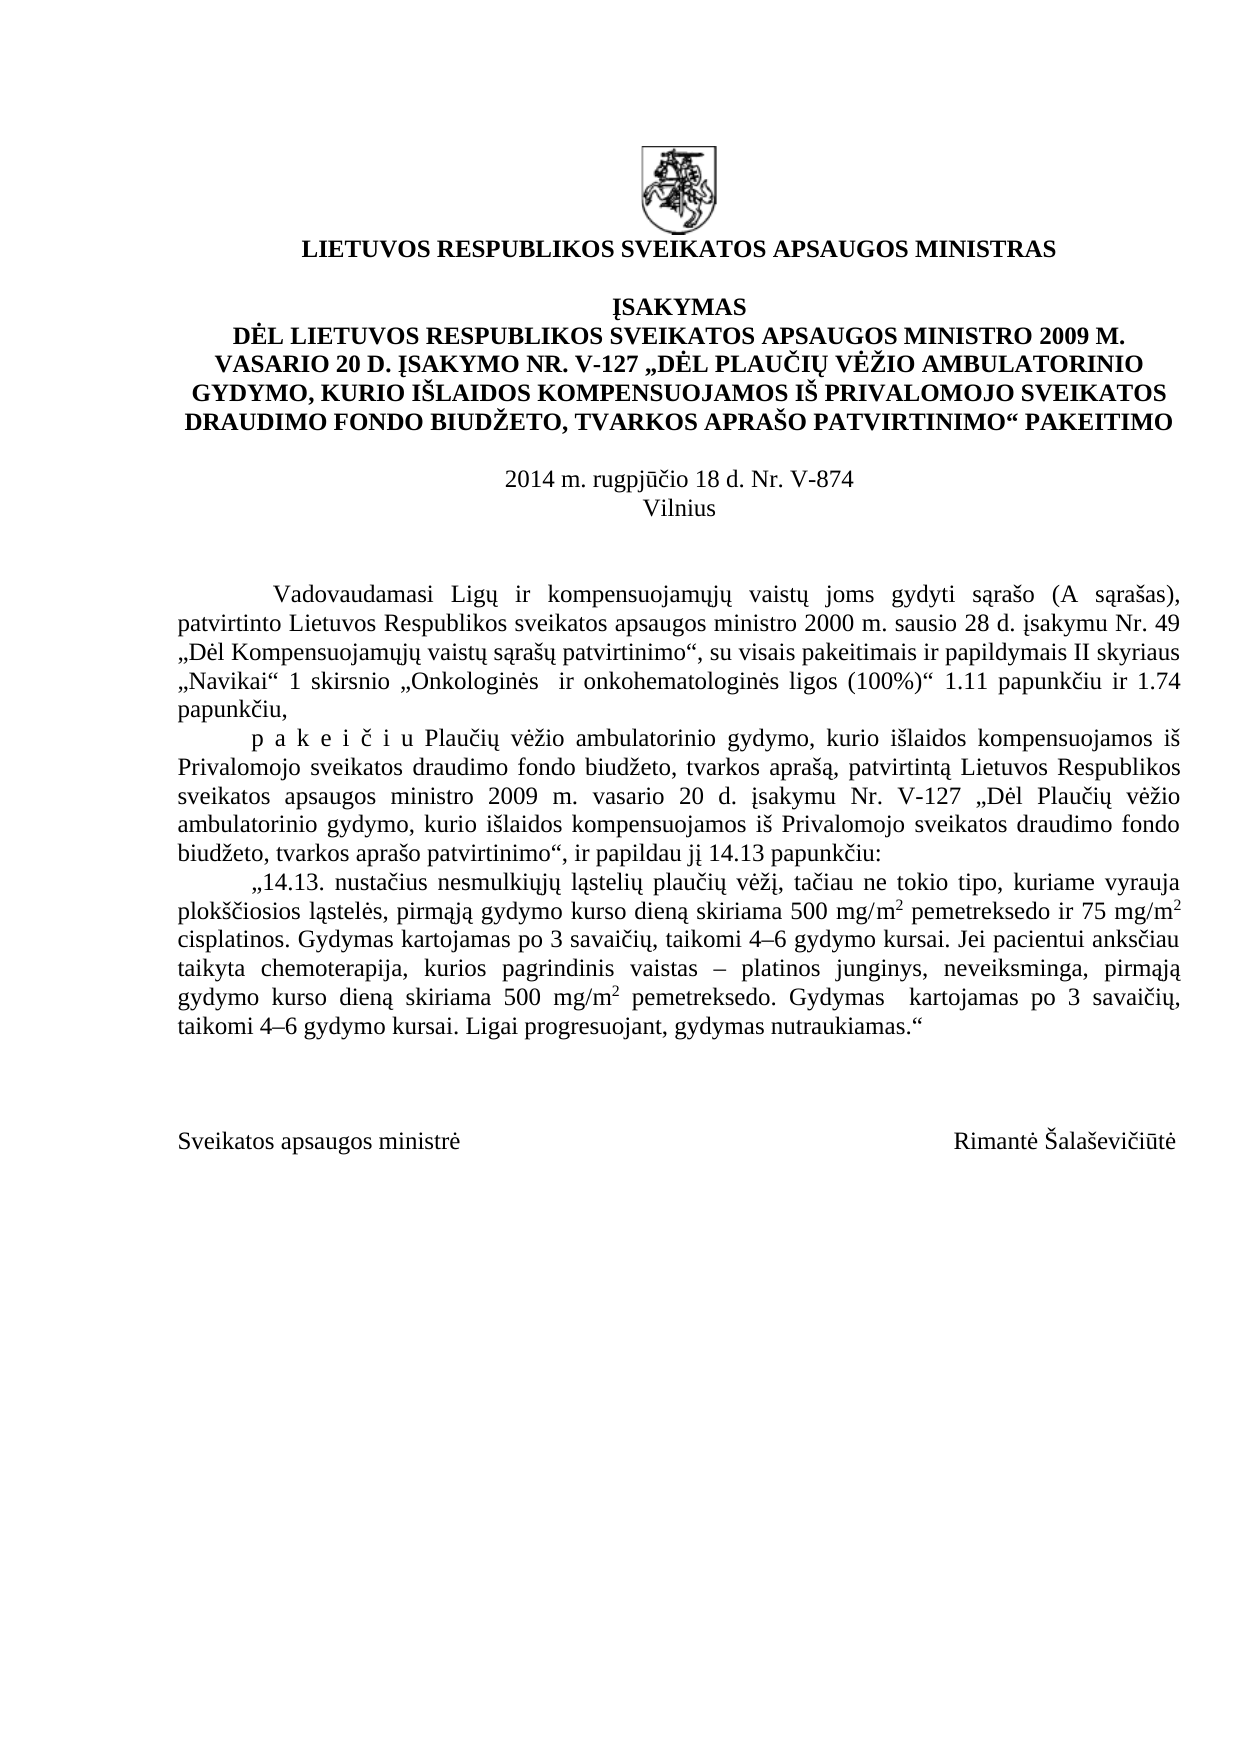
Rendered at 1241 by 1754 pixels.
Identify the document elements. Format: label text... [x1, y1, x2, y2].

text Sveikatos apsaugos ministrė Rimantė Šalaševičiūtė [177, 1126, 1181, 1154]
text „14.13. nustačius nesmulkiųjų ląstelių plaučių vėžį, tačiau ne tokio tipo, kuriame vyrauja plokščiosios ląstelės, pirmąją gydymo kurso dieną skiriama 500 mg/m2 pemetreksedo ir 75 mg/m2 cisplatinos. Gydymas kartojamas po 3 savaičių, taikomi 4–6 gydymo kursai. Jei pacientui anksčiau taikyta chemoterapija, kurios pagrindinis vaistas – platinos junginys, neveiksminga, pirmąją gydymo kurso dieną skiriama 500 mg/m2 pemetreksedo. Gydymas kartojamas po 3 savaičių, taikomi 4–6 gydymo kursai. Ligai progresuojant, gydymas nutraukiamas.“ [177, 867, 1181, 1039]
text DĖL LIETUVOS RESPUBLIKOS SVEIKATOS APSAUGOS MINISTRO 2009 M. VASARIO 20 D. ĮSAKYMO NR. V-127 „DĖL PLAUČIŲ VĖŽIO AMBULATORINIO GYDYMO, KURIO IŠLAIDOS KOMPENSUOJAMOS IŠ PRIVALOMOJO SVEIKATOS DRAUDIMO FONDO BIUDŽETO, TVARKOS APRAŠO PATVIRTINIMO“ PAKEITIMO [177, 321, 1181, 436]
text p a k e i č i u Plaučių vėžio ambulatorinio gydymo, kurio išlaidos kompensuojamos iš Privalomojo sveikatos draudimo fondo biudžeto, tvarkos aprašą, patvirtintą Lietuvos Respublikos sveikatos apsaugos ministro 2009 m. vasario 20 d. įsakymu Nr. V-127 „Dėl Plaučių vėžio ambulatorinio gydymo, kurio išlaidos kompensuojamos iš Privalomojo sveikatos draudimo fondo biudžeto, tvarkos aprašo patvirtinimo“, ir papildau jį 14.13 papunkčiu: [177, 723, 1181, 867]
text ĮSAKYMAS [177, 292, 1181, 321]
text Vadovaudamasi Ligų ir kompensuojamųjų vaistų joms gydyti sąrašo (A sąrašas), patvirtinto Lietuvos Respublikos sveikatos apsaugos ministro 2000 m. sausio 28 d. įsakymu Nr. 49 „Dėl Kompensuojamųjų vaistų sąrašų patvirtinimo“, su visais pakeitimais ir papildymais II skyriaus „Navikai“ 1 skirsnio „Onkologinės ir onkohematologinės ligos (100%)“ 1.11 papunkčiu ir 1.74 papunkčiu, [177, 579, 1181, 723]
text Vilnius [177, 493, 1181, 522]
text LIETUVOS RESPUBLIKOS SVEIKATOS APSAUGOS MINISTRAS [177, 234, 1181, 263]
text 2014 m. rugpjūčio 18 d. Nr. V-874 [177, 464, 1181, 493]
